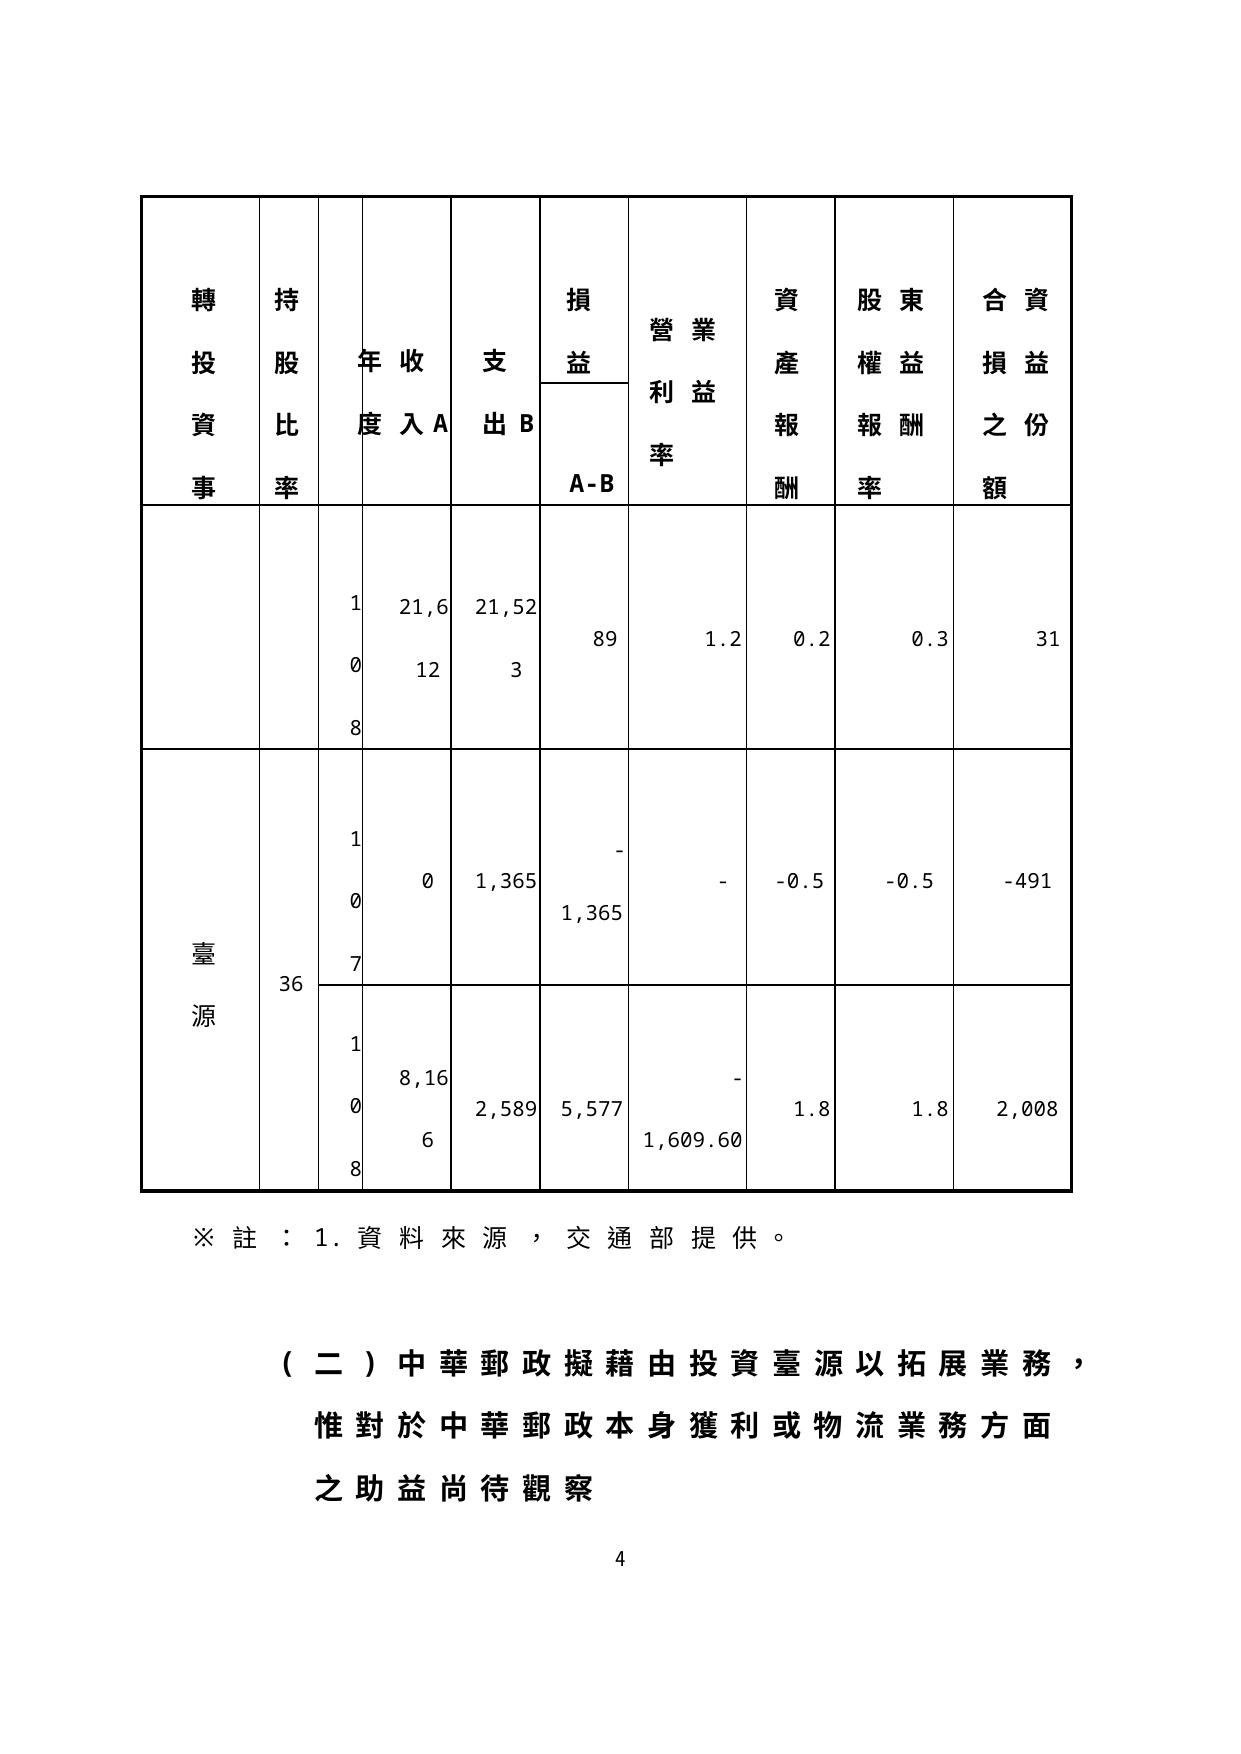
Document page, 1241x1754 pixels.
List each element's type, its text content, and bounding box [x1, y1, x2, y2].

table_cell 0 [363, 750, 450, 984]
table_cell -0.5 [836, 750, 953, 984]
table_cell 2,008 [954, 986, 1070, 1189]
table_cell -1,365 [541, 750, 628, 984]
table_cell - [629, 750, 746, 984]
table_header 持股比率 [260, 198, 318, 504]
table_header 營業利益率 [629, 198, 746, 504]
table_cell 5,577 [541, 986, 628, 1189]
table_cell [260, 506, 318, 748]
text (二)中華郵政擬藉由投資臺源以拓展業務，惟對於中華郵政本身獲利或物流業務方面之助益尚待觀察 [242, 1320, 1058, 1507]
table_cell 0.2 [747, 506, 834, 748]
table_cell 1,365 [452, 750, 539, 984]
table_header 資產報酬率 [747, 198, 834, 504]
table_header 合資損益之份額 [954, 198, 1070, 504]
table_header 損益 [541, 198, 628, 382]
table_cell 21,523 [452, 506, 539, 748]
table_header 支出B [452, 198, 539, 504]
table_cell 2,589 [452, 986, 539, 1189]
table_cell -491 [954, 750, 1070, 984]
table_cell 臺源 [143, 750, 259, 1189]
table_header 股東權益報酬率 [836, 198, 953, 504]
table_cell 21,612 [363, 506, 450, 748]
table_cell 36 [260, 750, 318, 1189]
table_cell -1,609.60 [629, 986, 746, 1189]
table_cell 8,166 [363, 986, 450, 1189]
table_header 轉投資事業名稱 [143, 198, 259, 504]
table_cell 107 [319, 750, 362, 984]
table_cell -0.5 [747, 750, 834, 984]
text ※註：1.資料來源，交通部提供。 [138, 1195, 1058, 1257]
table_header 年度 [319, 198, 362, 504]
table_cell 1.2 [629, 506, 746, 748]
table_cell 1.8 [836, 986, 953, 1189]
table_cell 1.8 [747, 986, 834, 1189]
table_cell 108 [319, 986, 362, 1189]
table_cell 0.3 [836, 506, 953, 748]
table_cell 31 [954, 506, 1070, 748]
table_cell 108 [319, 506, 362, 748]
table_cell A-B [541, 384, 628, 504]
table_header 收入A [363, 198, 450, 504]
table_cell 89 [541, 506, 628, 748]
table_cell [143, 506, 259, 748]
